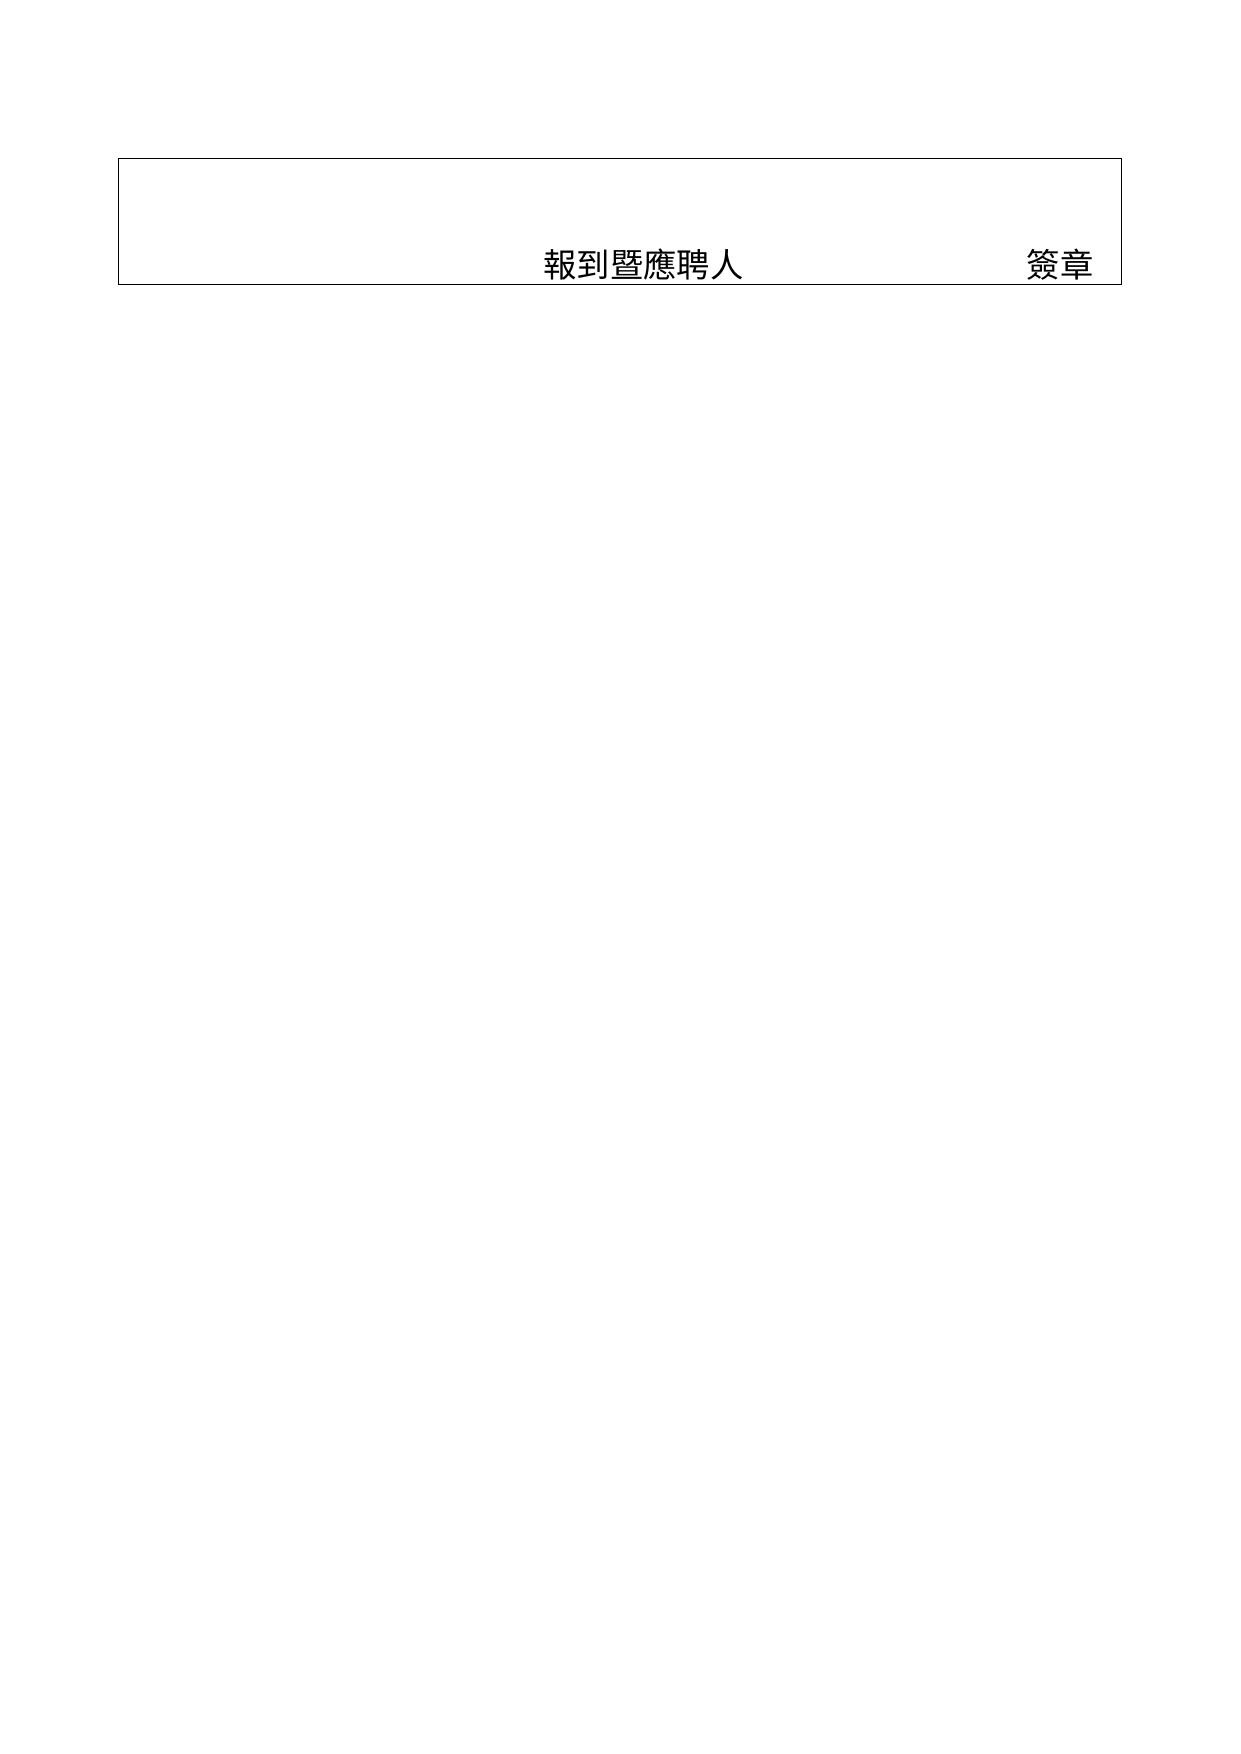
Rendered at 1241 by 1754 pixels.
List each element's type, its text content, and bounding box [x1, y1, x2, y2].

table_cell 報到暨應聘人 簽章 [119, 159, 1121, 284]
